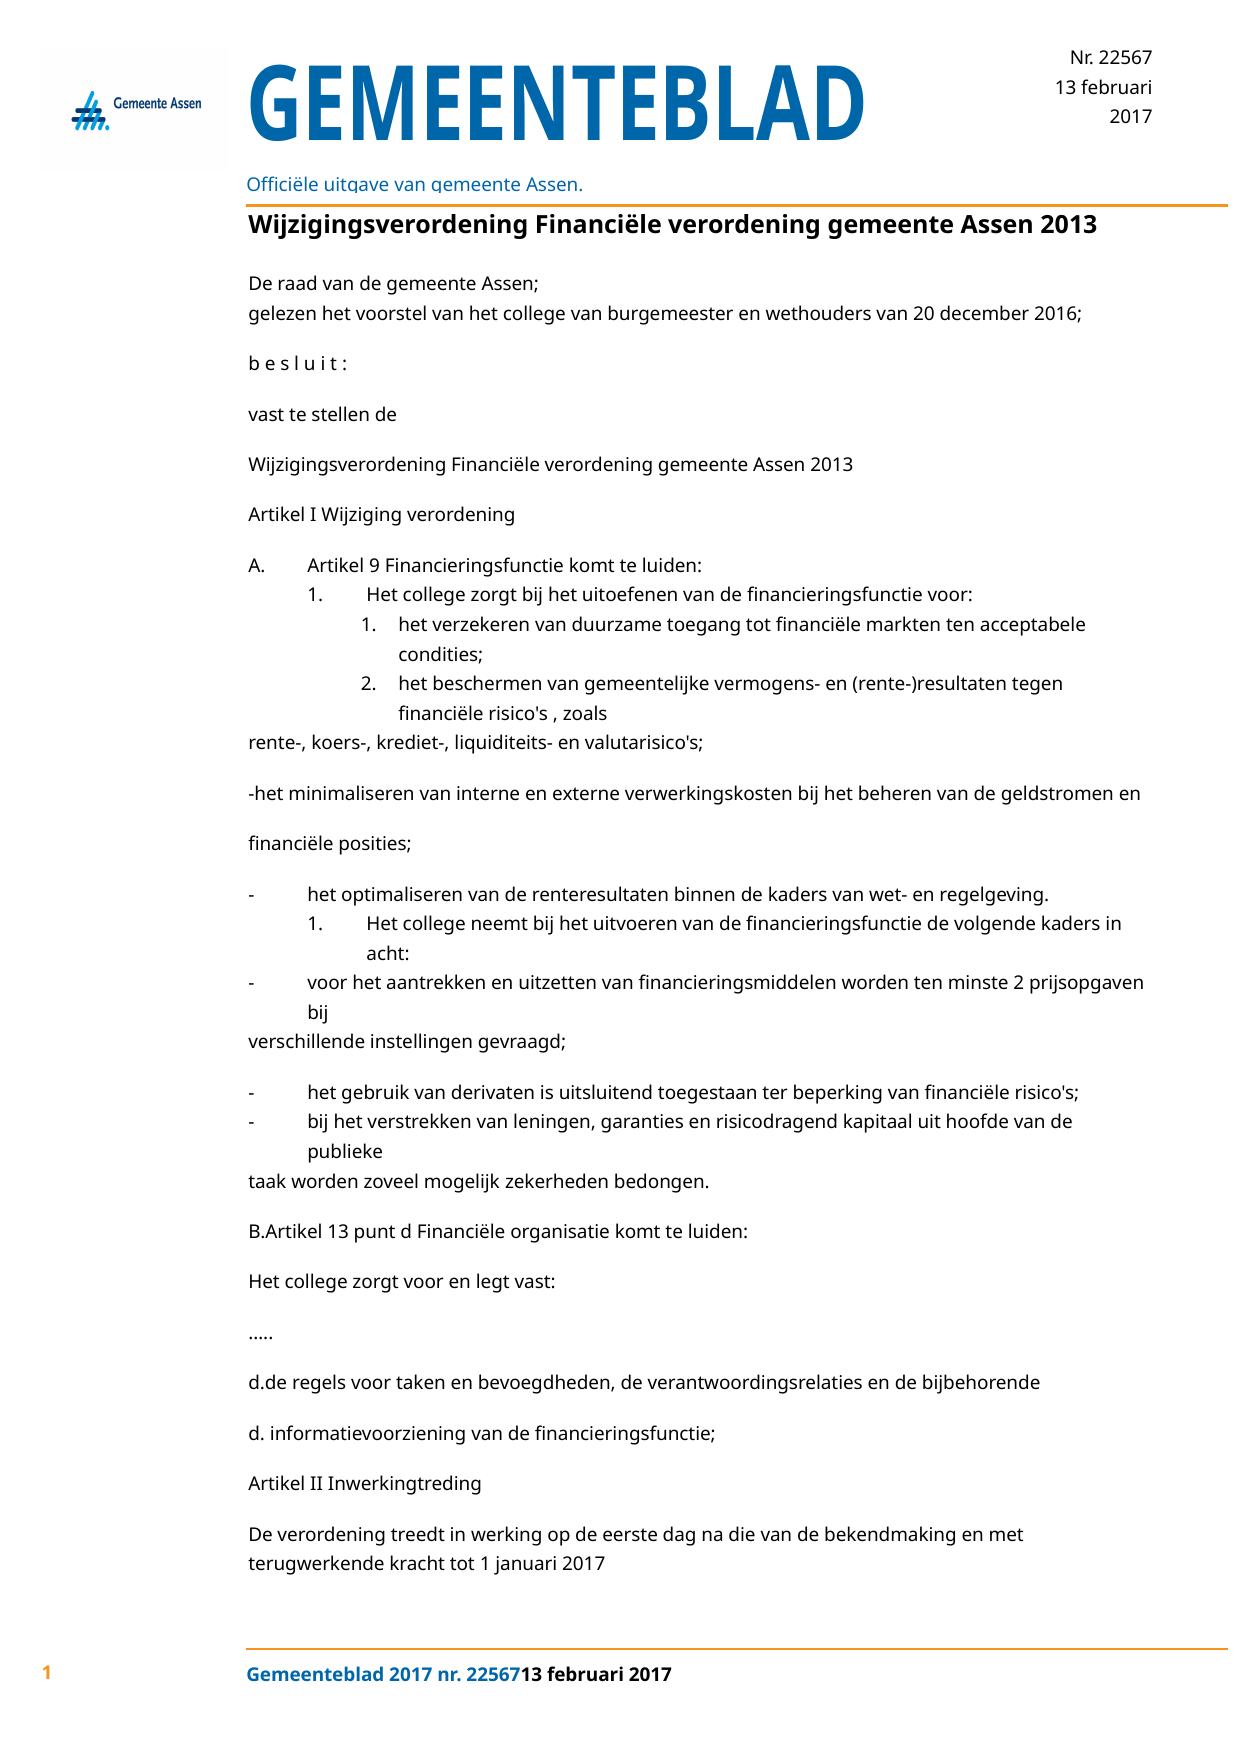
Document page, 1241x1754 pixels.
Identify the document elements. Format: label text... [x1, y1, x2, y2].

text B.Artikel 13 punt d Financiële organisatie komt te luiden: [248, 1218, 1152, 1244]
list bij het verstrekken van leningen, garanties en risicodragend kapitaal uit hoofde van de publieke [248, 1109, 1152, 1164]
text d.de regels voor taken en bevoegdheden, de verantwoordingsrelaties en de bijbehorende [248, 1369, 1152, 1395]
list het beschermen van gemeentelijke vermogens- en (rente-)resultaten tegen financiële risico's , zoals [361, 670, 1152, 726]
list het verzekeren van duurzame toegang tot financiële markten ten acceptabele condities; [361, 611, 1152, 666]
text Wijzigingsverordening Financiële verordening gemeente Assen 2013 [248, 451, 1152, 477]
text rente-, koers-, krediet-, liquiditeits- en valutarisico's; [248, 729, 1152, 755]
list Het college neemt bij het uitvoeren van de financieringsfunctie de volgende kaders in acht: [307, 910, 1152, 966]
text ….. [248, 1319, 1152, 1345]
list het gebruik van derivaten is uitsluitend toegestaan ter beperking van financiële risico's; [248, 1079, 1152, 1105]
text financiële posities; [248, 830, 1152, 856]
text taak worden zoveel mogelijk zekerheden bedongen. [248, 1168, 1152, 1193]
text b e s l u i t : [248, 350, 1152, 376]
text -het minimaliseren van interne en externe verwerkingskosten bij het beheren van de geldstromen en [248, 780, 1152, 806]
picture [41, 47, 231, 172]
text vast te stellen de [248, 401, 1152, 426]
list voor het aantrekken en uitzetten van financieringsmiddelen worden ten minste 2 prijsopgaven bij [248, 969, 1152, 1025]
text De verordening treedt in werking op de eerste dag na die van de bekendmaking en met terugwerkende kracht tot 1 januari 2017 [248, 1521, 1152, 1576]
text gelezen het voorstel van het college van burgemeester en wethouders van 20 december 2016; [248, 300, 1152, 326]
list Het college zorgt bij het uitoefenen van de financieringsfunctie voor: [307, 582, 1152, 607]
text Artikel I Wijziging verordening [248, 502, 1152, 527]
text Wijzigingsverordening Financiële verordening gemeente Assen 2013 [248, 207, 1152, 241]
text De raad van de gemeente Assen; [248, 270, 1152, 296]
list het optimaliseren van de renteresultaten binnen de kaders van wet- en regelgeving. [248, 881, 1152, 906]
text verschillende instellingen gevraagd; [248, 1029, 1152, 1054]
text d. informatievoorziening van de financieringsfunctie; [248, 1420, 1152, 1446]
list Artikel 9 Financieringsfunctie komt te luiden: [248, 552, 1152, 578]
text Artikel II Inwerkingtreding [248, 1470, 1152, 1496]
text Het college zorgt voor en legt vast: [248, 1269, 1152, 1294]
